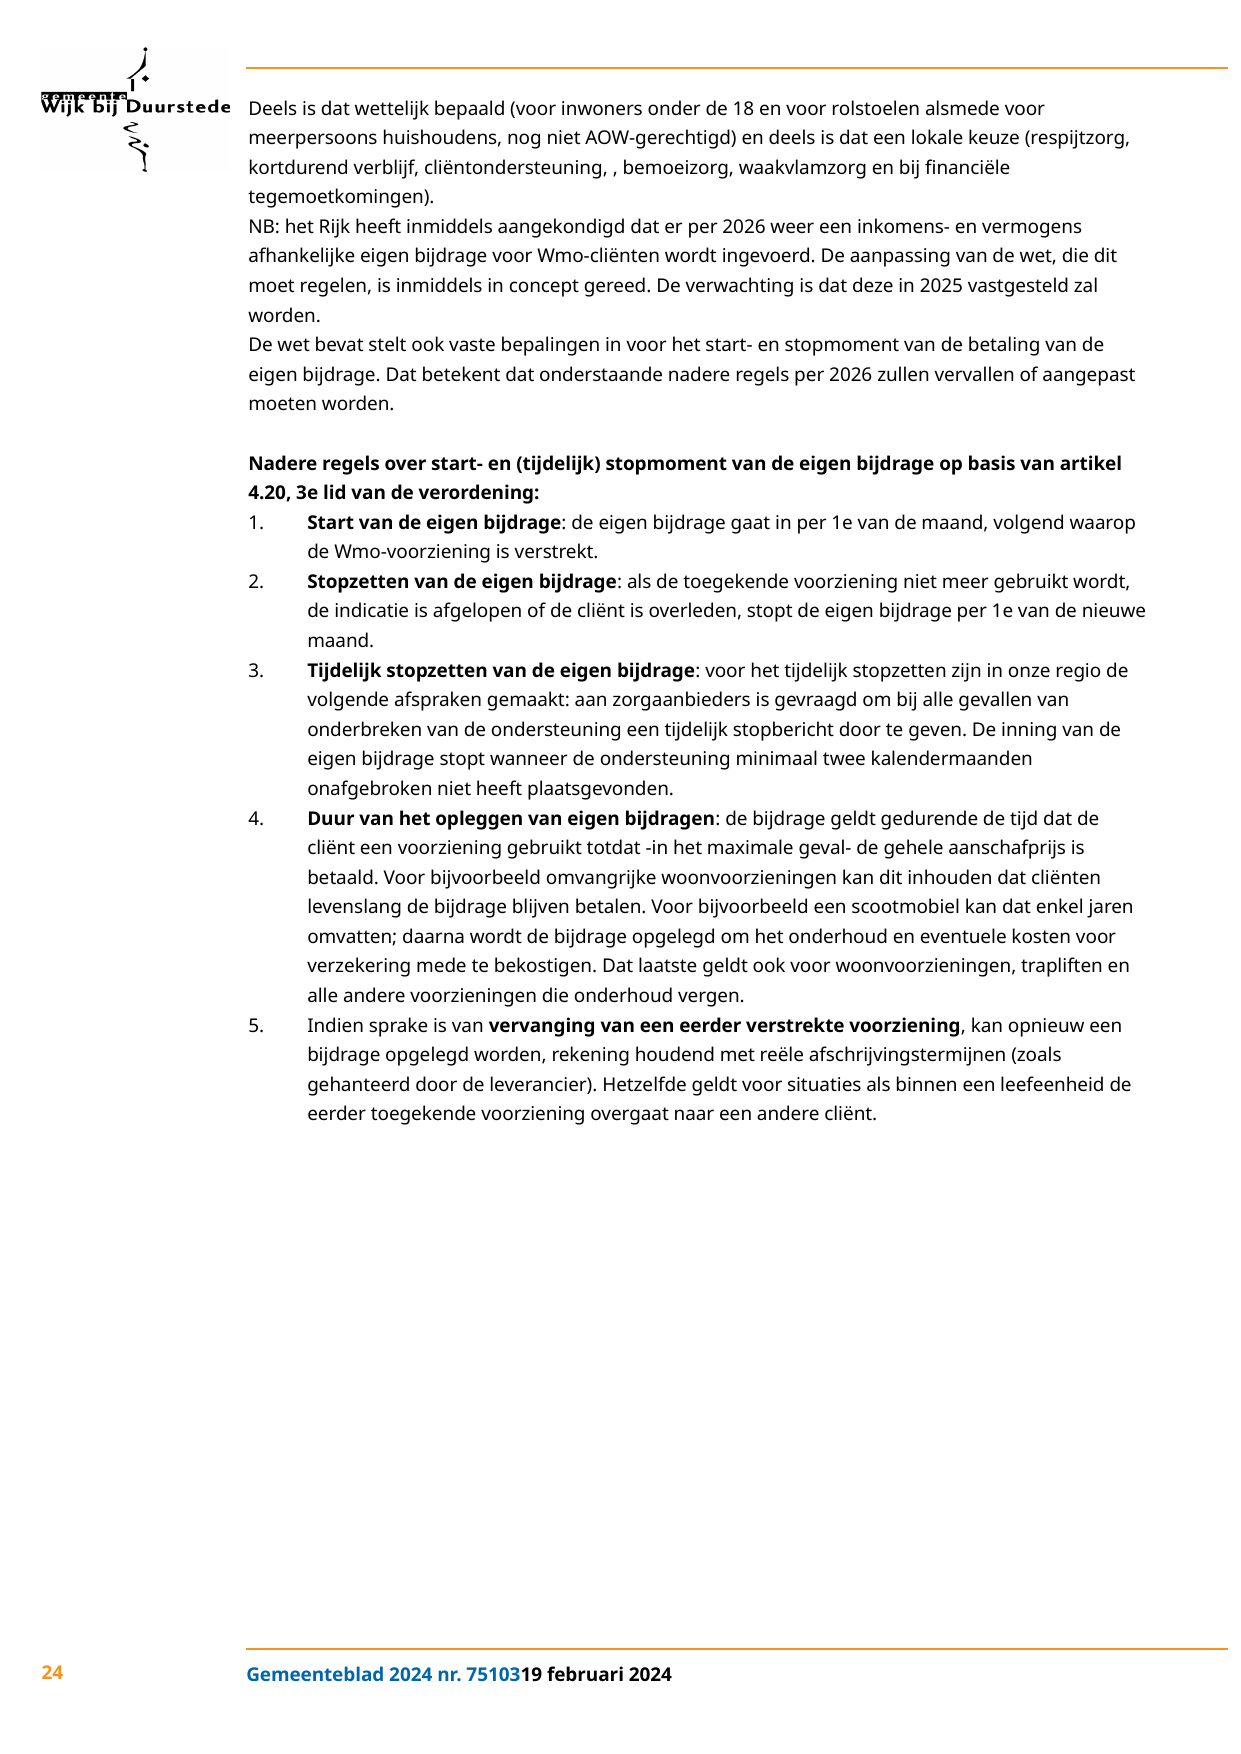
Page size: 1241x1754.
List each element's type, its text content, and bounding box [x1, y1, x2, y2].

list Start van de eigen bijdrage: de eigen bijdrage gaat in per 1e van de maand, volgend waarop de Wmo-voorziening is verstrekt. [248, 509, 1152, 564]
text Deels is dat wettelijk bepaald (voor inwoners onder de 18 en voor rolstoelen alsmede voor meerpersoons huishoudens, nog niet AOW-gerechtigd) en deels is dat een lokale keuze (respijtzorg, kortdurend verblijf, cliëntondersteuning, , bemoeizorg, waakvlamzorg en bij financiële tegemoetkomingen). [248, 95, 1152, 209]
text De wet bevat stelt ook vaste bepalingen in voor het start- en stopmoment van de betaling van de eigen bijdrage. Dat betekent dat onderstaande nadere regels per 2026 zullen vervallen of aangepast moeten worden. [248, 331, 1152, 416]
picture [41, 47, 231, 172]
list Indien sprake is van vervanging van een eerder verstrekte voorziening, kan opnieuw een bijdrage opgelegd worden, rekening houdend met reële afschrijvingstermijnen (zoals gehanteerd door de leverancier). Hetzelfde geldt voor situaties als binnen een leefeenheid de eerder toegekende voorziening overgaat naar een andere cliënt. [248, 1012, 1152, 1126]
text NB: het Rijk heeft inmiddels aangekondigd dat er per 2026 weer een inkomens- en vermogens afhankelijke eigen bijdrage voor Wmo-cliënten wordt ingevoerd. De aanpassing van de wet, die dit moet regelen, is inmiddels in concept gereed. De verwachting is dat deze in 2025 vastgesteld zal worden. [248, 213, 1152, 328]
text Nadere regels over start- en (tijdelijk) stopmoment van de eigen bijdrage op basis van artikel 4.20, 3e lid van de verordening: [248, 450, 1152, 505]
list Duur van het opleggen van eigen bijdragen: de bijdrage geldt gedurende de tijd dat de cliënt een voorziening gebruikt totdat -in het maximale geval- de gehele aanschafprijs is betaald. Voor bijvoorbeeld omvangrijke woonvoorzieningen kan dit inhouden dat cliënten levenslang de bijdrage blijven betalen. Voor bijvoorbeeld een scootmobiel kan dat enkel jaren omvatten; daarna wordt de bijdrage opgelegd om het onderhoud en eventuele kosten voor verzekering mede te bekostigen. Dat laatste geldt ook voor woonvoorzieningen, trapliften en alle andere voorzieningen die onderhoud vergen. [248, 805, 1152, 1008]
list Tijdelijk stopzetten van de eigen bijdrage: voor het tijdelijk stopzetten zijn in onze regio de volgende afspraken gemaakt: aan zorgaanbieders is gevraagd om bij alle gevallen van onderbreken van de ondersteuning een tijdelijk stopbericht door te geven. De inning van de eigen bijdrage stopt wanneer de ondersteuning minimaal twee kalendermaanden onafgebroken niet heeft plaatsgevonden. [248, 657, 1152, 801]
list Stopzetten van de eigen bijdrage: als de toegekende voorziening niet meer gebruikt wordt, de indicatie is afgelopen of de cliënt is overleden, stopt de eigen bijdrage per 1e van de nieuwe maand. [248, 568, 1152, 653]
